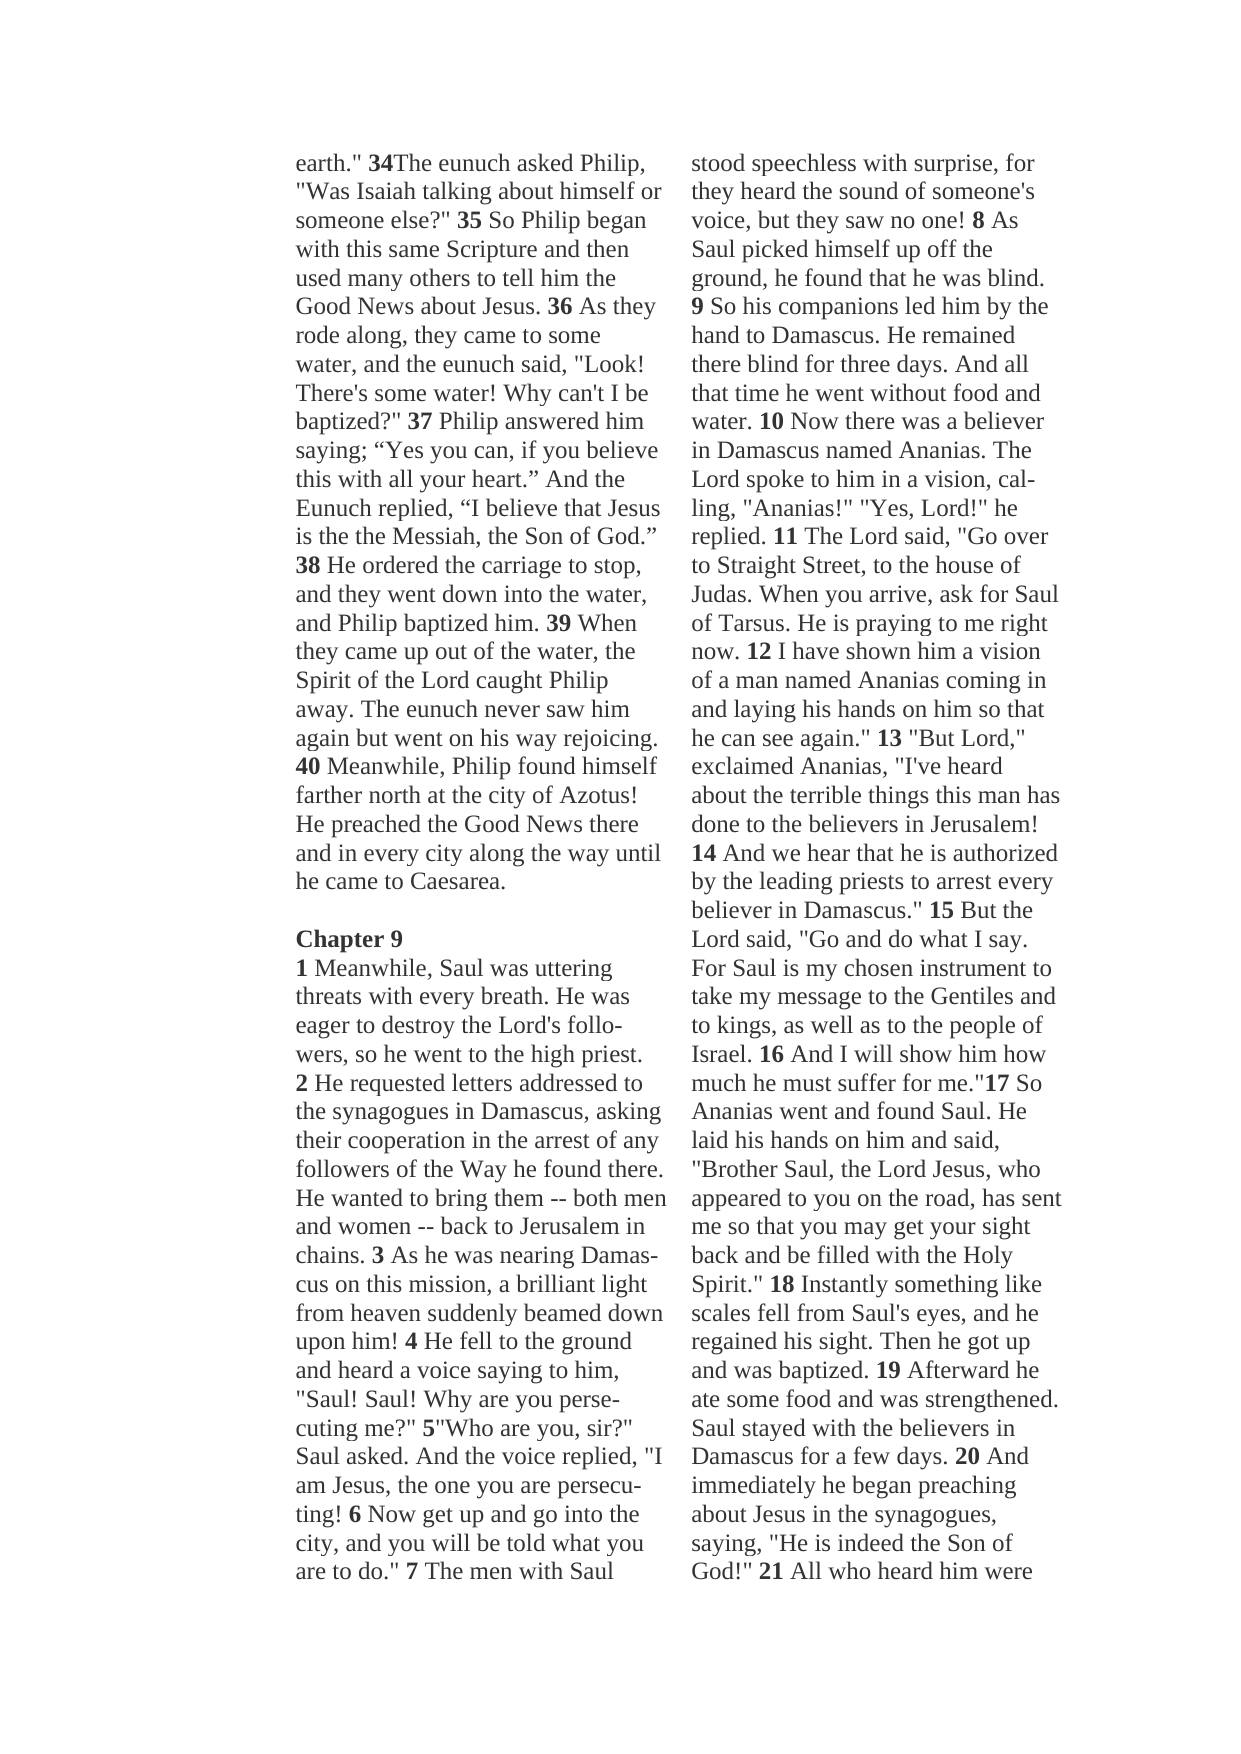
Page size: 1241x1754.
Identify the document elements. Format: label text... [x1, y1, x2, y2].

text stood speechless with surprise, for they heard the sound of someone's voice, but they saw no one! 8 As Saul picked himself up off the ground, he found that he was blind. 9 So his companions led him by the hand to Damascus. He remained there blind for three days. And all that time he went without food and water. 10 Now there was a believer in Damascus named Ananias. The Lord spoke to him in a vision, cal-ling, "Ananias!" "Yes, Lord!" he replied. 11 The Lord said, "Go over to Straight Street, to the house of Judas. When you arrive, ask for Saul of Tarsus. He is praying to me right now. 12 I have shown him a vision of a man named Ananias coming in and laying his hands on him so that he can see again." 13 "But Lord," exclaimed Ananias, "I've heard about the terrible things this man has done to the believers in Jerusalem! 14 And we hear that he is authorized by the leading priests to arrest every believer in Damascus." 15 But the Lord said, "Go and do what I say. For Saul is my chosen instrument to take my message to the Gentiles and to kings, as well as to the people of Israel. 16 And I will show him how much he must suffer for me."17 So Ananias went and found Saul. He laid his hands on him and said, "Brother Saul, the Lord Jesus, who appeared to you on the road, has sent me so that you may get your sight back and be filled with the Holy Spirit." 18 Instantly something like scales fell from Saul's eyes, and he regained his sight. Then he got up and was baptized. 19 Afterward he ate some food and was strengthened. Saul stayed with the believers in Damascus for a few days. 20 And immediately he began preaching about Jesus in the synagogues, saying, "He is indeed the Son of God!" 21 All who heard him were [691, 148, 1063, 1585]
text earth." 34The eunuch asked Philip, "Was Isaiah talking about himself or someone else?" 35 So Philip began with this same Scripture and then used many others to tell him the Good News about Jesus. 36 As they rode along, they came to some water, and the eunuch said, "Look! There's some water! Why can't I be baptized?" 37 Philip answered him saying; “Yes you can, if you believe this with all your heart.” And the Eunuch replied, “I believe that Jesus is the the Messiah, the Son of God.” 38 He ordered the carriage to stop, and they went down into the water, and Philip baptized him. 39 When they came up out of the water, the Spirit of the Lord caught Philip away. The eunuch never saw him again but went on his way rejoicing. 40 Meanwhile, Philip found himself farther north at the city of Azotus! He preached the Good News there and in every city along the way until he came to Caesarea. [295, 148, 667, 895]
text Chapter 9 [295, 924, 667, 953]
text 1 Meanwhile, Saul was uttering threats with every breath. He was eager to destroy the Lord's follo-wers, so he went to the high priest. 2 He requested letters addressed to the synagogues in Damascus, asking their cooperation in the arrest of any followers of the Way he found there. He wanted to bring them -- both men and women -- back to Jerusalem in chains. 3 As he was nearing Damas-cus on this mission, a brilliant light from heaven suddenly beamed down upon him! 4 He fell to the ground and heard a voice saying to him, "Saul! Saul! Why are you perse-cuting me?" 5"Who are you, sir?" Saul asked. And the voice replied, "I am Jesus, the one you are persecu-ting! 6 Now get up and go into the city, and you will be told what you are to do." 7 The men with Saul [295, 953, 667, 1585]
